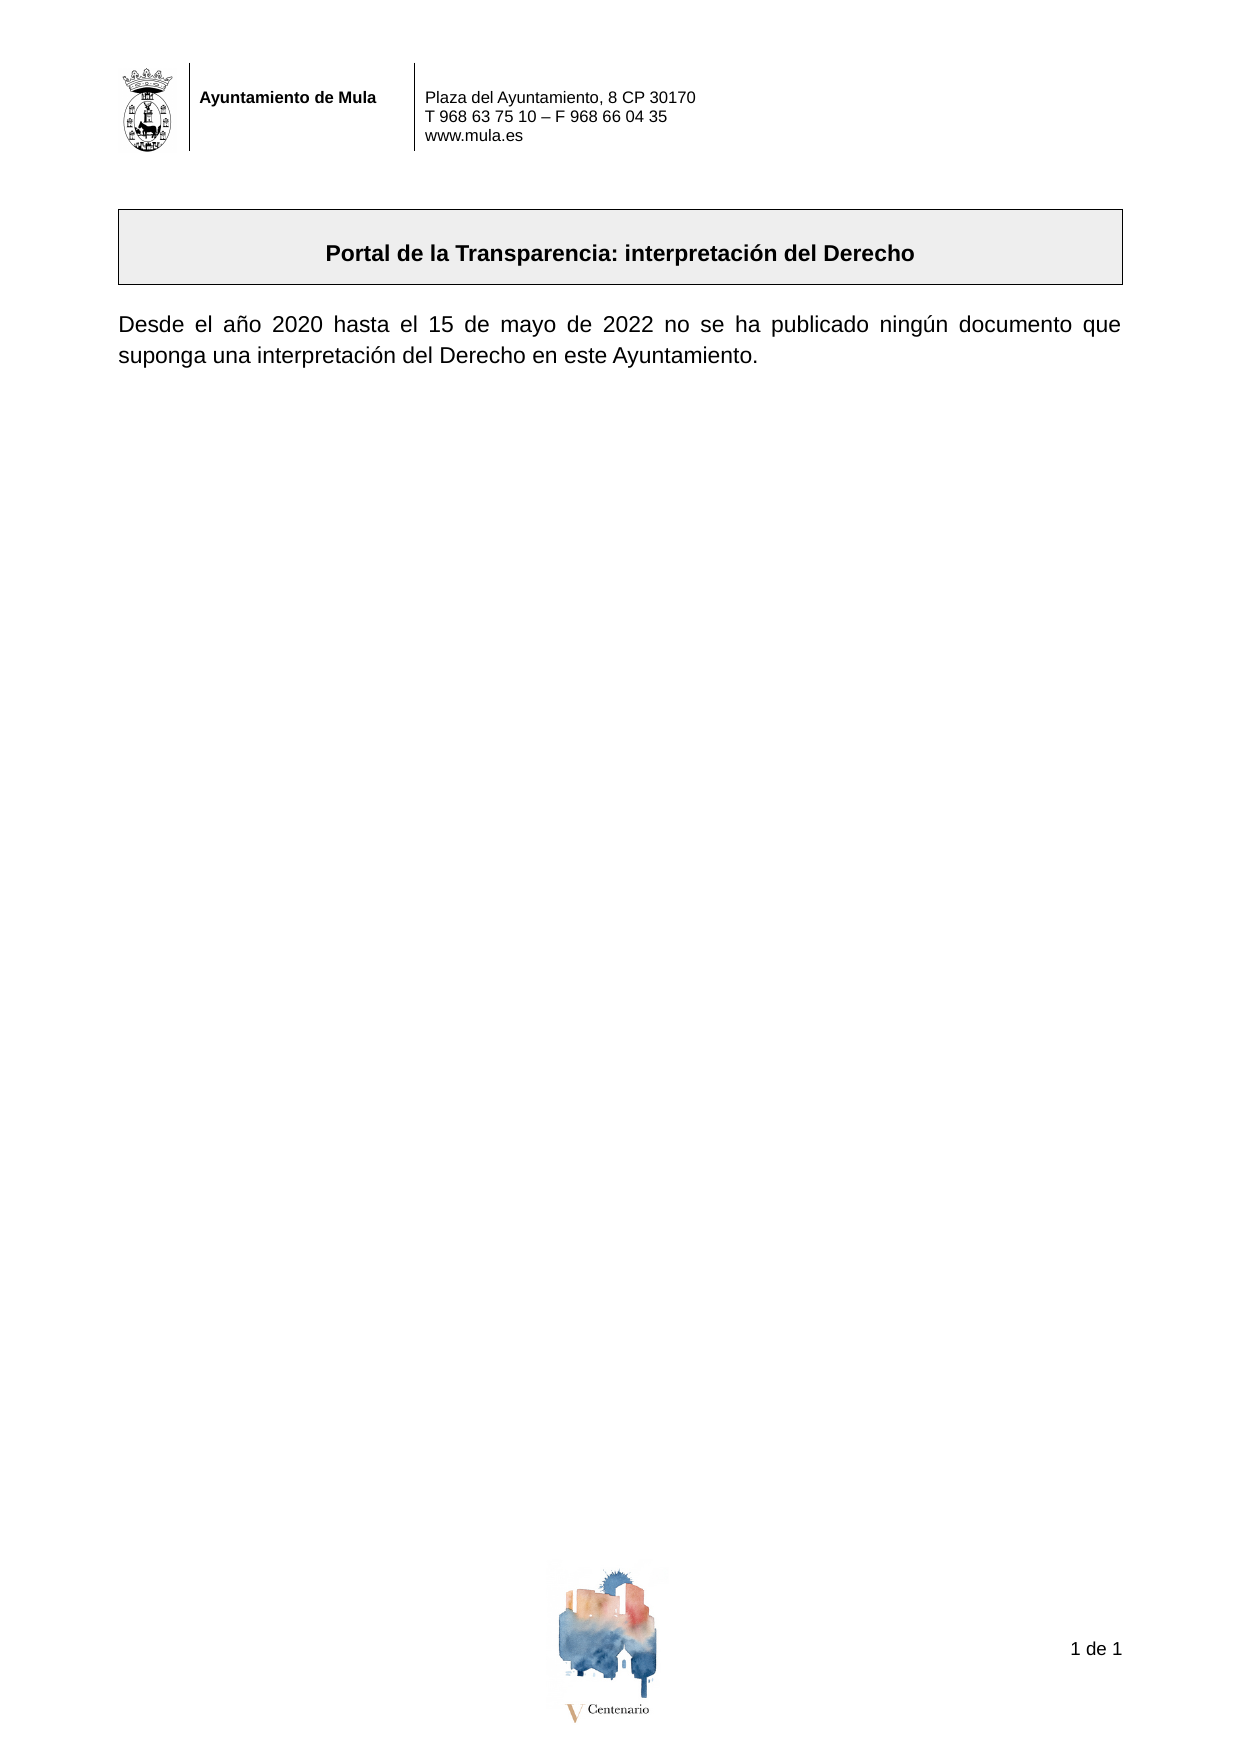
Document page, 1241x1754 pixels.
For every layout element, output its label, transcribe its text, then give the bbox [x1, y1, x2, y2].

text Desde el año 2020 hasta el 15 de mayo de 2022 no se ha publicado ningún documento que suponga una interpretación del Derecho en este Ayuntamiento. [118, 311, 1122, 369]
picture [117, 68, 177, 153]
picture [546, 1559, 669, 1731]
table_header Portal de la Transparencia: interpretación del Derecho [119, 210, 1122, 284]
